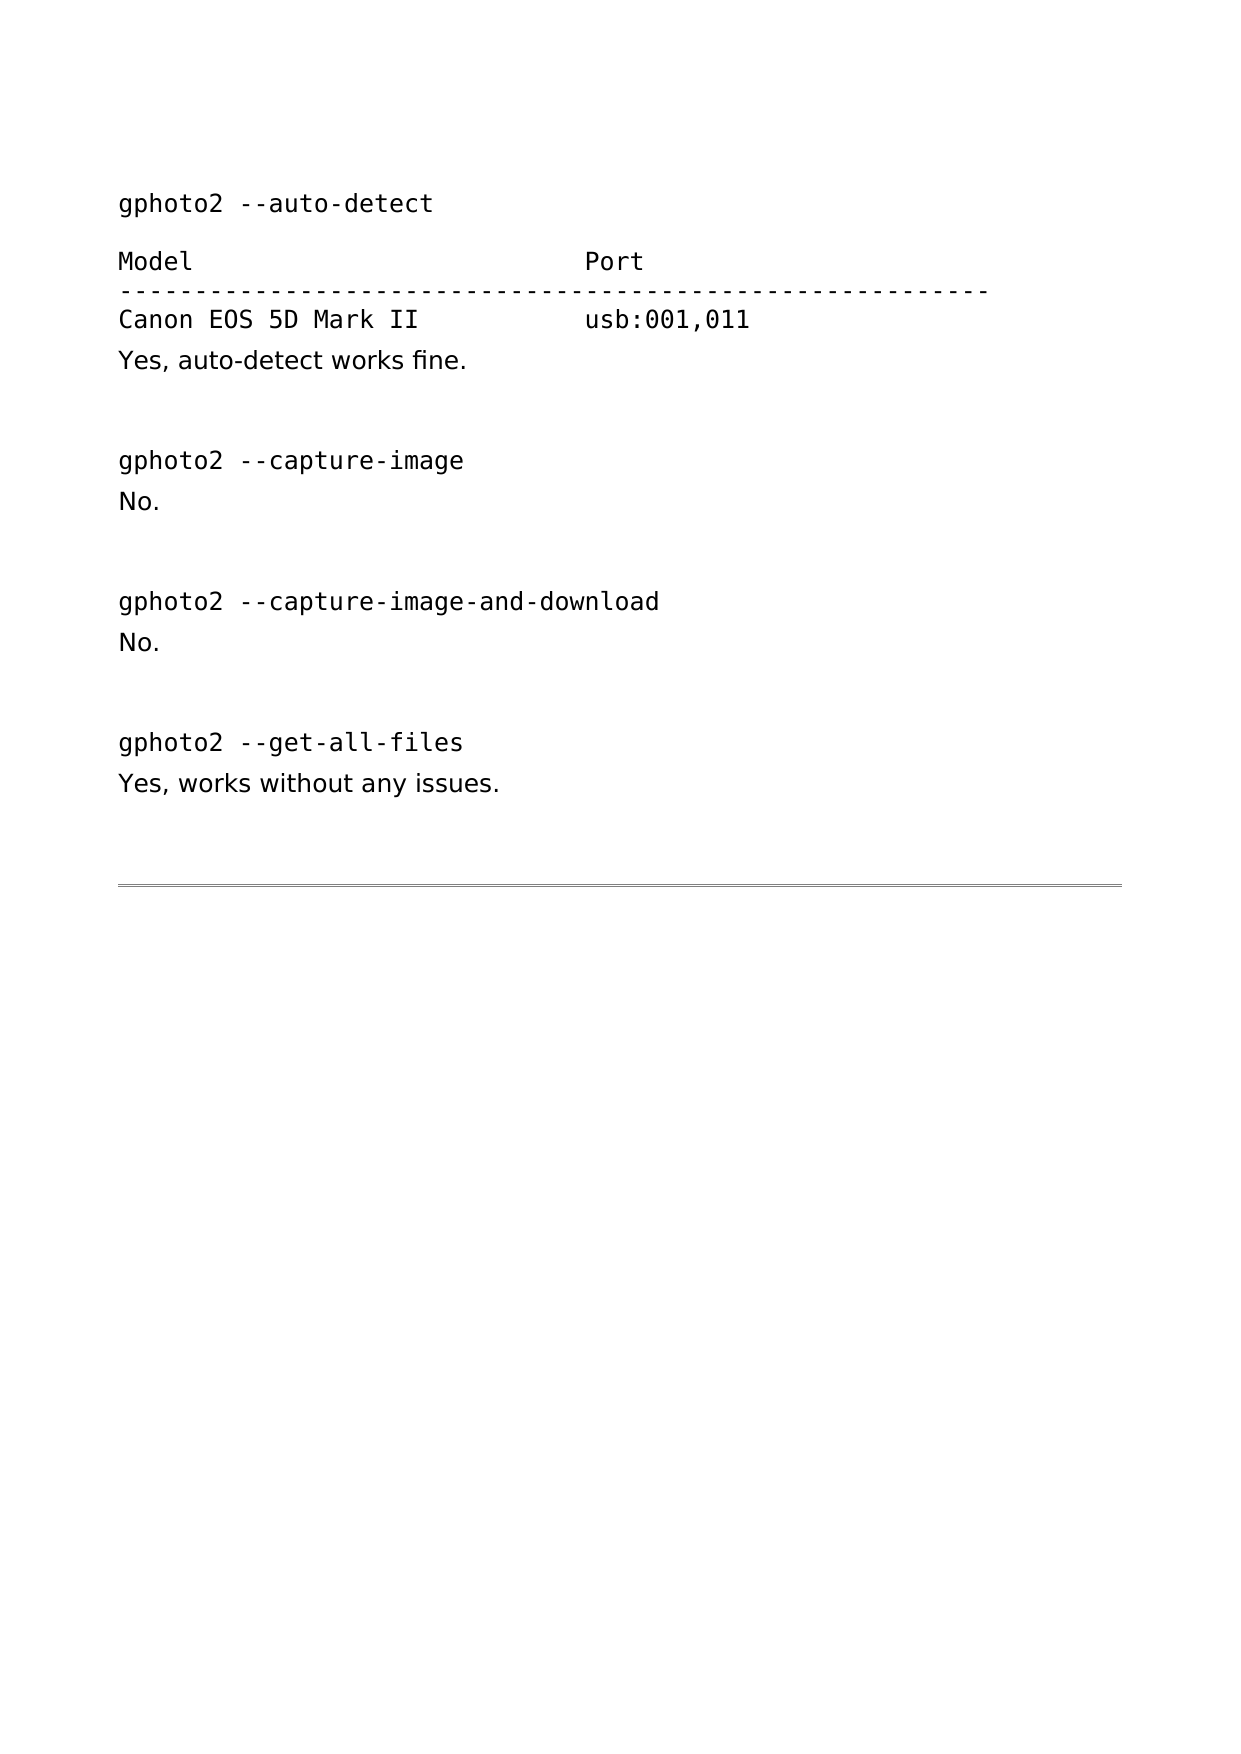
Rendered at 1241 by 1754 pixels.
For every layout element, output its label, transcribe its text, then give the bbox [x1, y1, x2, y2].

text No. [118, 628, 1122, 716]
text gphoto2 --capture-image [118, 447, 1122, 476]
text No. [118, 487, 1122, 575]
text gphoto2 --get-all-files [118, 728, 1122, 758]
text gphoto2 --capture-image-and-download [118, 587, 1122, 617]
text gphoto2 --auto-detect Model Port ---------------------------------------------------------- Canon EOS 5D Mark II usb:001,011 [118, 189, 1122, 335]
text [118, 118, 1122, 176]
text Yes, works without any issues. [118, 769, 1122, 857]
text Yes, auto-detect works fine. [118, 347, 1122, 434]
